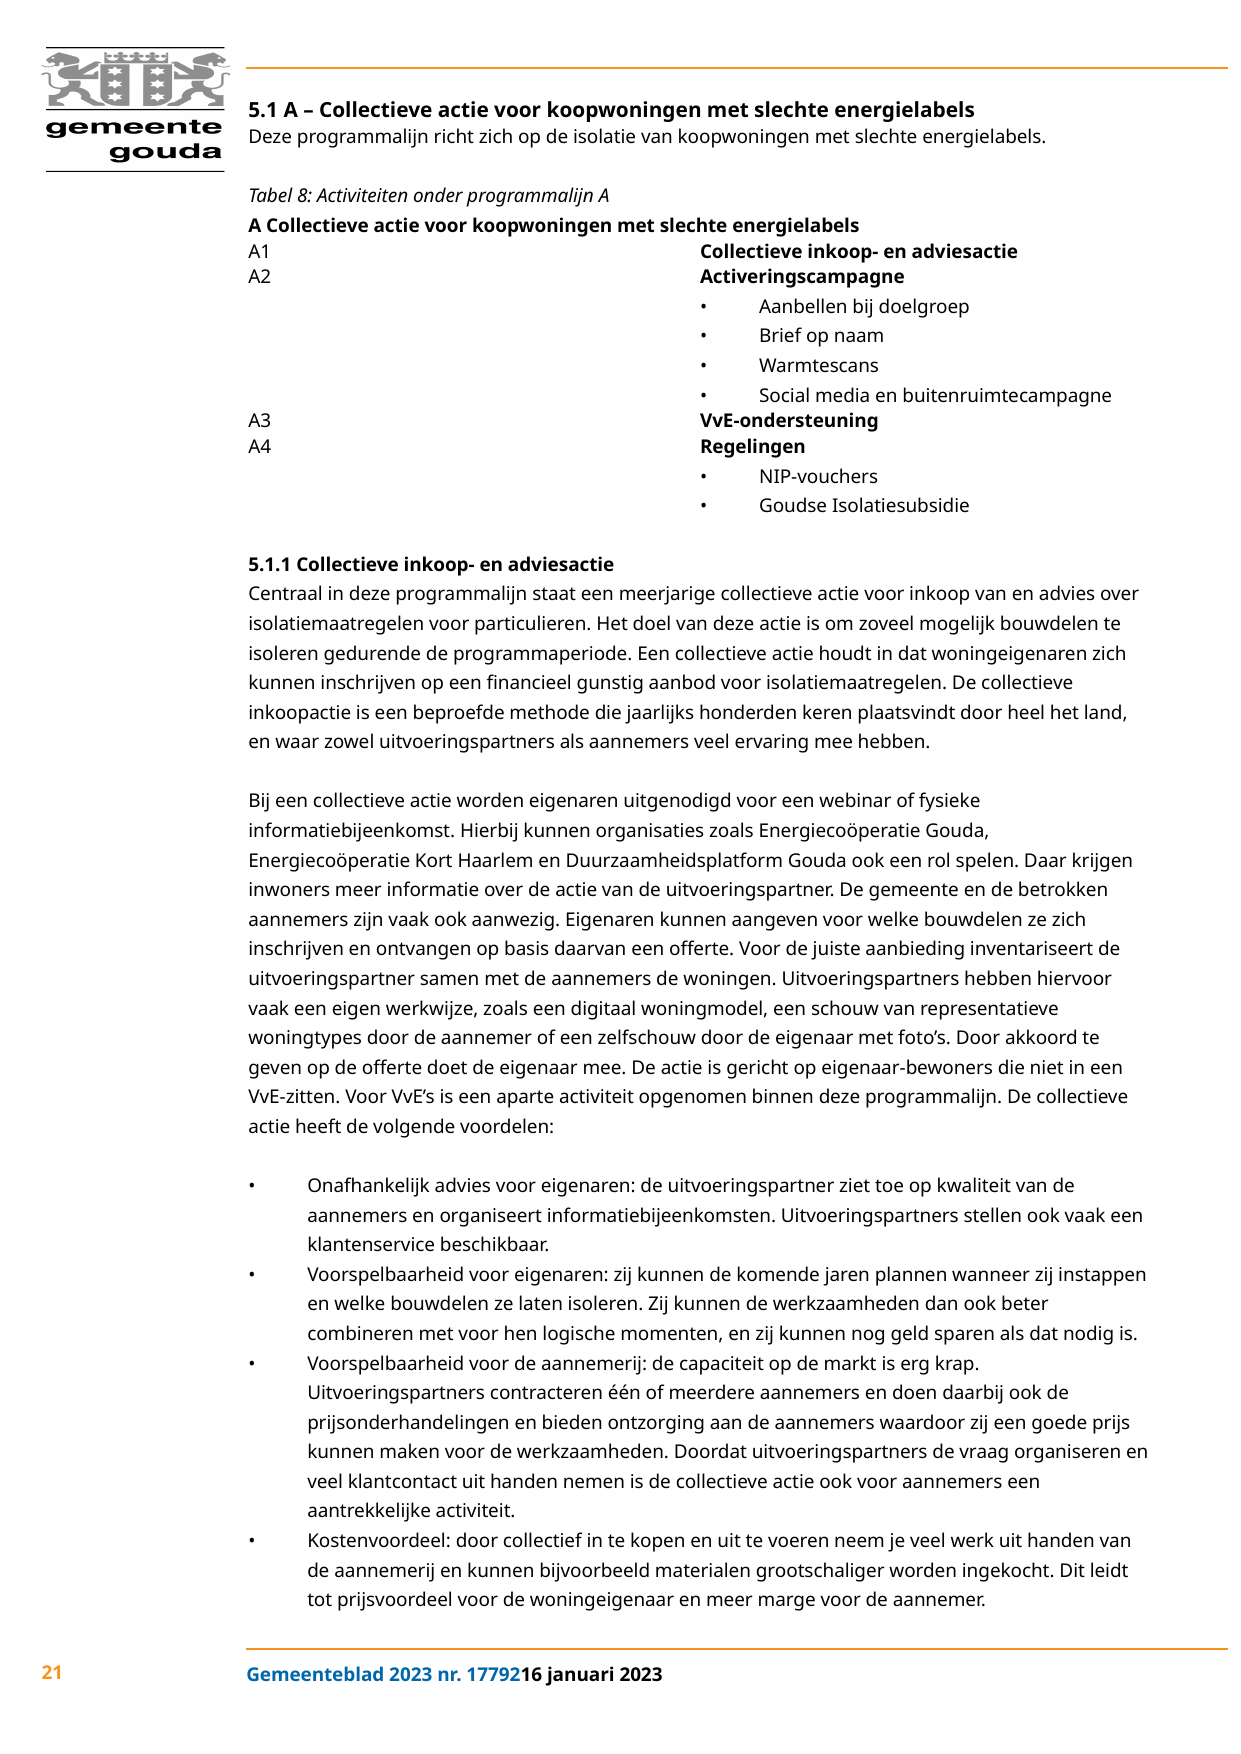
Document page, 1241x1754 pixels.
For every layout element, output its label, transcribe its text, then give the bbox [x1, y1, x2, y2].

picture [41, 47, 231, 172]
table_cell Regelingen NIP-vouchers Goudse Isolatiesubsidie [700, 433, 1152, 518]
table_cell A4 [248, 433, 700, 518]
table_cell Collectieve inkoop- en adviesactie [700, 238, 1152, 263]
table_cell VvE-ondersteuning [700, 408, 1152, 433]
list Kostenvoordeel: door collectief in te kopen en uit te voeren neem je veel werk uit handen van de aannemerij en kunnen bijvoorbeeld materialen grootschaliger worden ingekocht. Dit leidt tot prijsvoordeel voor de woningeigenaar en meer marge voor de aannemer. [248, 1527, 1152, 1612]
text Centraal in deze programmalijn staat een meerjarige collectieve actie voor inkoop van en advies over isolatiemaatregelen voor particulieren. Het doel van deze actie is om zoveel mogelijk bouwdelen te isoleren gedurende de programmaperiode. Een collectieve actie houdt in dat woningeigenaren zich kunnen inschrijven op een financieel gunstig aanbod voor isolatiemaatregelen. De collectieve inkoopactie is een beproefde methode die jaarlijks honderden keren plaatsvindt door heel het land, en waar zowel uitvoeringspartners als aannemers veel ervaring mee hebben. [248, 581, 1152, 754]
list Onafhankelijk advies voor eigenaren: de uitvoeringspartner ziet toe op kwaliteit van de aannemers en organiseert informatiebijeenkomsten. Uitvoeringspartners stellen ook vaak een klantenservice beschikbaar. [248, 1172, 1152, 1257]
text Bij een collectieve actie worden eigenaren uitgenodigd voor een webinar of fysieke informatiebijeenkomst. Hierbij kunnen organisaties zoals Energiecoöperatie Gouda, Energiecoöperatie Kort Haarlem en Duurzaamheidsplatform Gouda ook een rol spelen. Daar krijgen inwoners meer informatie over de actie van de uitvoeringspartner. De gemeente en de betrokken aannemers zijn vaak ook aanwezig. Eigenaren kunnen aangeven voor welke bouwdelen ze zich inschrijven en ontvangen op basis daarvan een offerte. Voor de juiste aanbieding inventariseert de uitvoeringspartner samen met de aannemers de woningen. Uitvoeringspartners hebben hiervoor vaak een eigen werkwijze, zoals een digitaal woningmodel, een schouw van representatieve woningtypes door de aannemer of een zelfschouw door de eigenaar met foto’s. Door akkoord te geven op de offerte doet de eigenaar mee. De actie is gericht op eigenaar-bewoners die niet in een VvE-zitten. Voor VvE’s is een aparte activiteit opgenomen binnen deze programmalijn. De collectieve actie heeft de volgende voordelen: [248, 788, 1152, 1139]
table_cell Activeringscampagne Aanbellen bij doelgroep Brief op naam Warmtescans Social media en buitenruimtecampagne [700, 264, 1152, 408]
table_cell A2 [248, 264, 700, 408]
table_header A Collectieve actie voor koopwoningen met slechte energielabels [248, 212, 1152, 238]
text Tabel 8: Activiteiten onder programmalijn A [248, 182, 1152, 208]
text 5.1 A – Collectieve actie voor koopwoningen met slechte energielabels [248, 95, 1152, 123]
table_cell A1 [248, 238, 700, 263]
text 5.1.1 Collectieve inkoop- en adviesactie [248, 551, 1152, 577]
text Deze programmalijn richt zich op de isolatie van koopwoningen met slechte energielabels. [248, 123, 1152, 149]
list Voorspelbaarheid voor eigenaren: zij kunnen de komende jaren plannen wanneer zij instappen en welke bouwdelen ze laten isoleren. Zij kunnen de werkzaamheden dan ook beter combineren met voor hen logische momenten, en zij kunnen nog geld sparen als dat nodig is. [248, 1261, 1152, 1346]
list Voorspelbaarheid voor de aannemerij: de capaciteit op de markt is erg krap. Uitvoeringspartners contracteren één of meerdere aannemers en doen daarbij ook de prijsonderhandelingen en bieden ontzorging aan de aannemers waardoor zij een goede prijs kunnen maken voor de werkzaamheden. Doordat uitvoeringspartners de vraag organiseren en veel klantcontact uit handen nemen is de collectieve actie ook voor aannemers een aantrekkelijke activiteit. [248, 1350, 1152, 1523]
table_cell A3 [248, 408, 700, 433]
